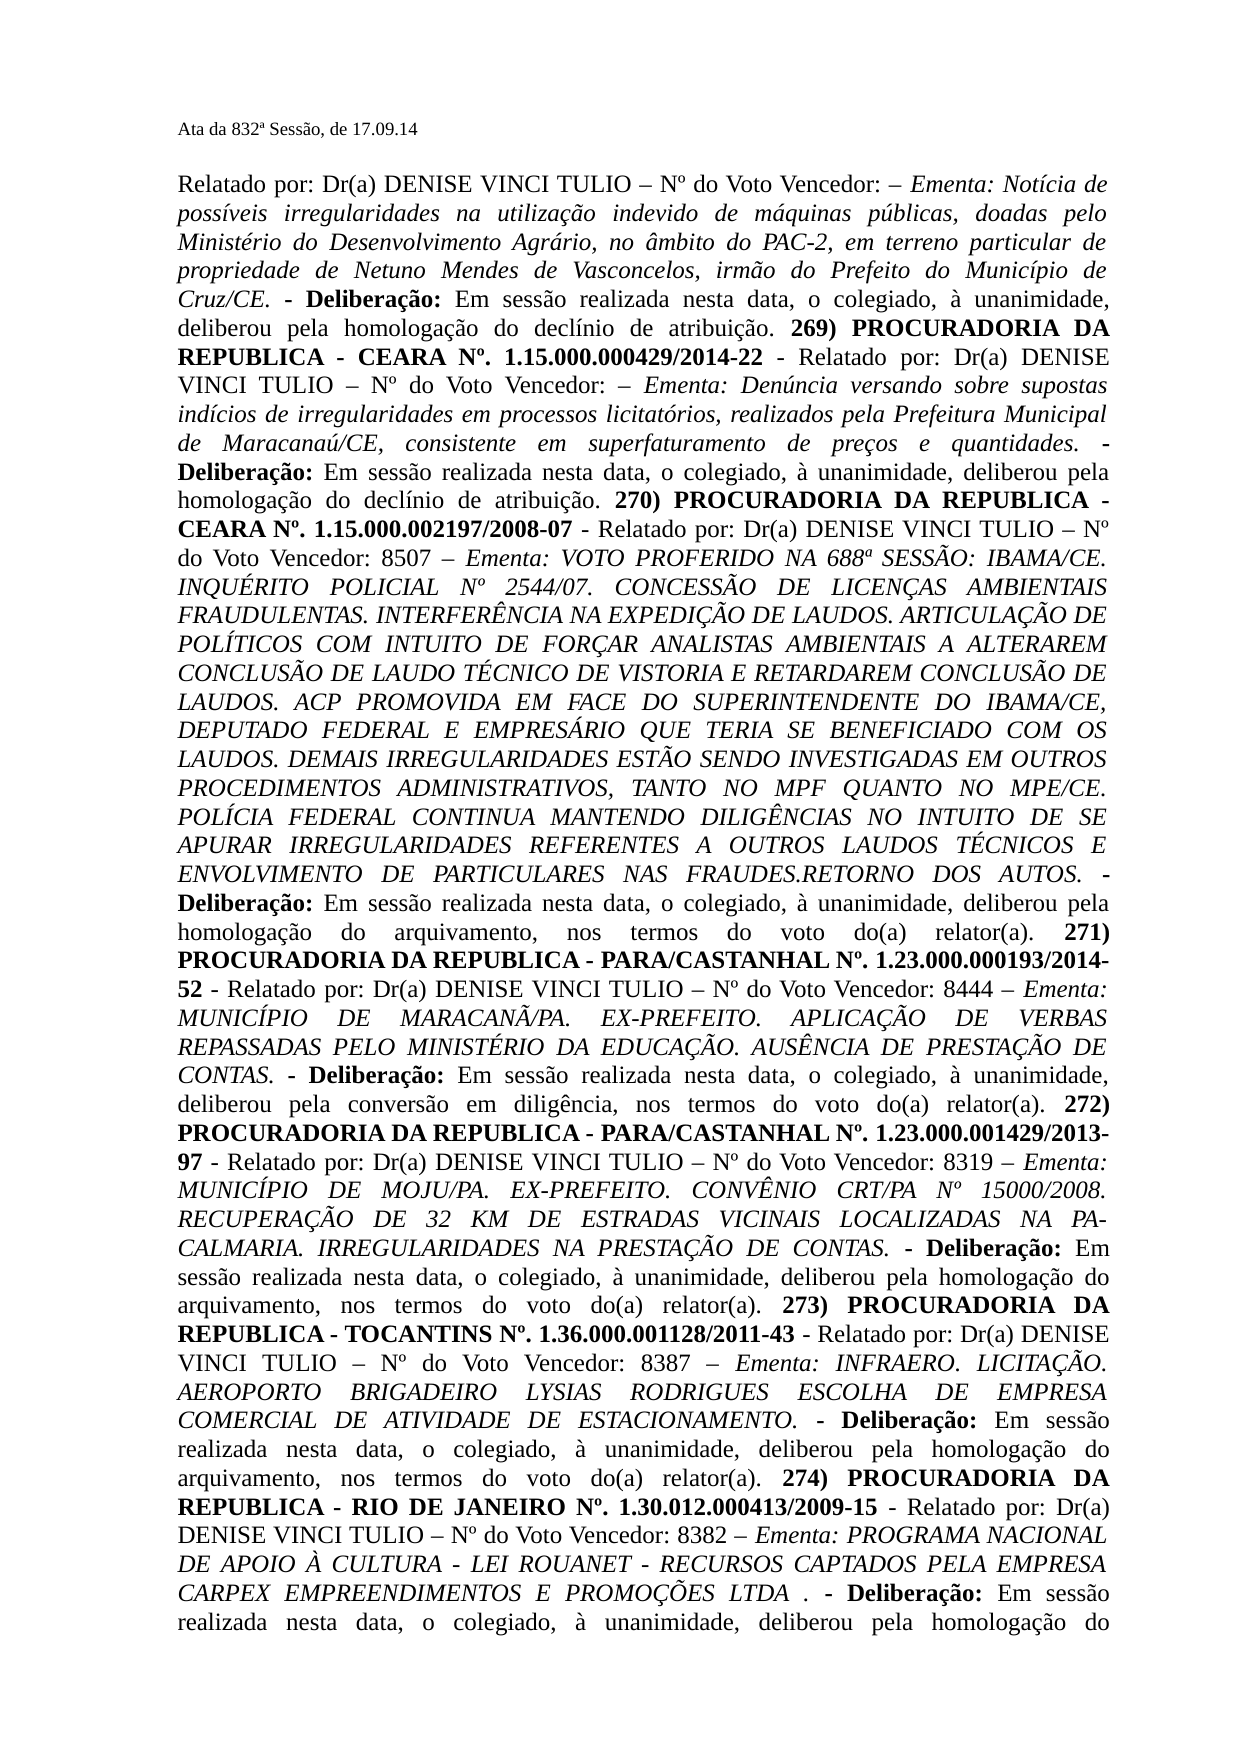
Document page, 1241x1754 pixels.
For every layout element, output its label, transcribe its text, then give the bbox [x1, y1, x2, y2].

text - Relatado por: Dr(a) DENISE VINCI TULIO – Nº do Voto Vencedor: – Ementa: Notícia de possíveis irregularidades na utilização indevido de máquinas públicas, doadas pelo Ministério do Desenvolvimento Agrário, no âmbito do PAC-2, em terreno particular de propriedade de Netuno Mendes de Vasconcelos, irmão do Prefeito do Município de Cruz/CE. - Deliberação: Em sessão realizada nesta data, o colegiado, à unanimidade, deliberou pela homologação do declínio de atribuição. 269) PROCURADORIA DA REPUBLICA - CEARA Nº. 1.15.000.000429/2014-22 - Relatado por: Dr(a) DENISE VINCI TULIO – Nº do Voto Vencedor: – Ementa: Denúncia versando sobre supostas indícios de irregularidades em processos licitatórios, realizados pela Prefeitura Municipal de Maracanaú/CE, consistente em superfaturamento de preços e quantidades. - Deliberação: Em sessão realizada nesta data, o colegiado, à unanimidade, deliberou pela homologação do declínio de atribuição. 270) PROCURADORIA DA REPUBLICA - CEARA Nº. 1.15.000.002197/2008-07 - Relatado por: Dr(a) DENISE VINCI TULIO – Nº do Voto Vencedor: 8507 – Ementa: VOTO PROFERIDO NA 688ª SESSÃO: IBAMA/CE. INQUÉRITO POLICIAL Nº 2544/07. CONCESSÃO DE LICENÇAS AMBIENTAIS FRAUDULENTAS. INTERFERÊNCIA NA EXPEDIÇÃO DE LAUDOS. ARTICULAÇÃO DE POLÍTICOS COM INTUITO DE FORÇAR ANALISTAS AMBIENTAIS A ALTERAREM CONCLUSÃO DE LAUDO TÉCNICO DE VISTORIA E RETARDAREM CONCLUSÃO DE LAUDOS. ACP PROMOVIDA EM FACE DO SUPERINTENDENTE DO IBAMA/CE, DEPUTADO FEDERAL E EMPRESÁRIO QUE TERIA SE BENEFICIADO COM OS LAUDOS. DEMAIS IRREGULARIDADES ESTÃO SENDO INVESTIGADAS EM OUTROS PROCEDIMENTOS ADMINISTRATIVOS, TANTO NO MPF QUANTO NO MPE/CE. POLÍCIA FEDERAL CONTINUA MANTENDO DILIGÊNCIAS NO INTUITO DE SE APURAR IRREGULARIDADES REFERENTES A OUTROS LAUDOS TÉCNICOS E ENVOLVIMENTO DE PARTICULARES NAS FRAUDES.RETORNO DOS AUTOS. - Deliberação: Em sessão realizada nesta data, o colegiado, à unanimidade, deliberou pela homologação do arquivamento, nos termos do voto do(a) relator(a). 271) PROCURADORIA DA REPUBLICA - PARA/CASTANHAL Nº. 1.23.000.000193/2014-52 - Relatado por: Dr(a) DENISE VINCI TULIO – Nº do Voto Vencedor: 8444 – Ementa: MUNICÍPIO DE MARACANÃ/PA. EX-PREFEITO. APLICAÇÃO DE VERBAS REPASSADAS PELO MINISTÉRIO DA EDUCAÇÃO. AUSÊNCIA DE PRESTAÇÃO DE CONTAS. - Deliberação: Em sessão realizada nesta data, o colegiado, à unanimidade, deliberou pela conversão em diligência, nos termos do voto do(a) relator(a). 272) PROCURADORIA DA REPUBLICA - PARA/CASTANHAL Nº. 1.23.000.001429/2013-97 - Relatado por: Dr(a) DENISE VINCI TULIO – Nº do Voto Vencedor: 8319 – Ementa: MUNICÍPIO DE MOJU/PA. EX-PREFEITO. CONVÊNIO CRT/PA Nº 15000/2008. RECUPERAÇÃO DE 32 KM DE ESTRADAS VICINAIS LOCALIZADAS NA PA-CALMARIA. IRREGULARIDADES NA PRESTAÇÃO DE CONTAS. - Deliberação: Em sessão realizada nesta data, o colegiado, à unanimidade, deliberou pela homologação do arquivamento, nos termos do voto do(a) relator(a). 273) PROCURADORIA DA REPUBLICA - TOCANTINS Nº. 1.36.000.001128/2011-43 - Relatado por: Dr(a) DENISE VINCI TULIO – Nº do Voto Vencedor: 8387 – Ementa: INFRAERO. LICITAÇÃO. AEROPORTO BRIGADEIRO LYSIAS RODRIGUES ESCOLHA DE EMPRESA COMERCIAL DE ATIVIDADE DE ESTACIONAMENTO. - Deliberação: Em sessão realizada nesta data, o colegiado, à unanimidade, deliberou pela homologação do arquivamento, nos termos do voto do(a) relator(a). 274) PROCURADORIA DA REPUBLICA - RIO DE JANEIRO Nº. 1.30.012.000413/2009-15 - Relatado por: Dr(a) DENISE VINCI TULIO – Nº do Voto Vencedor: 8382 – Ementa: PROGRAMA NACIONAL DE APOIO À CULTURA - LEI ROUANET - RECURSOS CAPTADOS PELA EMPRESA CARPEX EMPREENDIMENTOS E PROMOÇÕES LTDA . - Deliberação: Em sessão realizada nesta data, o colegiado, à unanimidade, deliberou pela homologação do [177, 169, 1110, 1635]
